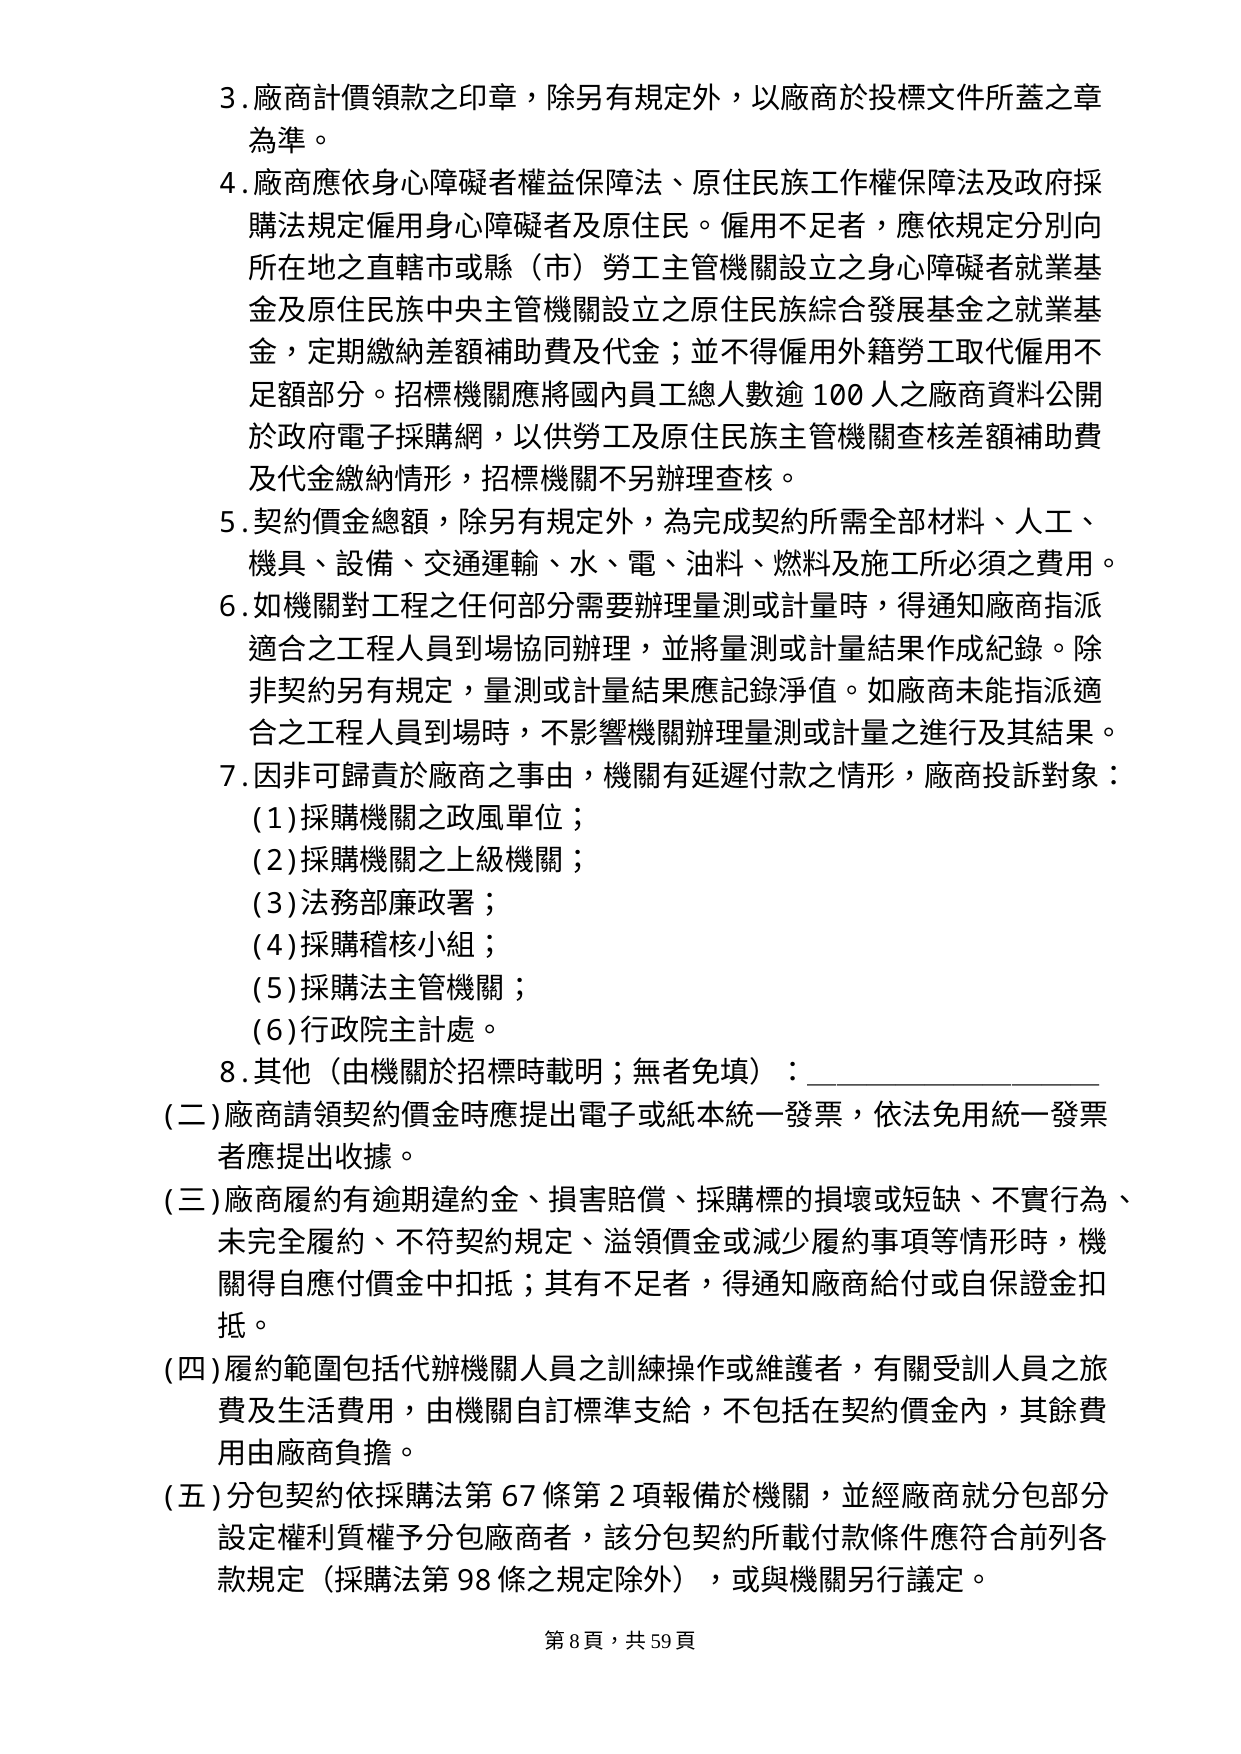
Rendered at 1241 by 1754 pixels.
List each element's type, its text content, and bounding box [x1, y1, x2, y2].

text 6.如機關對工程之任何部分需要辦理量測或計量時，得通知廠商指派適合之工程人員到場協同辦理，並將量測或計量結果作成紀錄。除非契約另有規定，量測或計量結果應記錄淨值。如廠商未能指派適合之工程人員到場時，不影響機關辦理量測或計量之進行及其結果。 [218, 583, 1104, 752]
text (三)廠商履約有逾期違約金、損害賠償、採購標的損壞或短缺、不實行為、未完全履約、不符契約規定、溢領價金或減少履約事項等情形時，機關得自應付價金中扣抵；其有不足者，得通知廠商給付或自保證金扣抵。 [159, 1176, 1110, 1345]
text 4.廠商應依身心障礙者權益保障法、原住民族工作權保障法及政府採購法規定僱用身心障礙者及原住民。僱用不足者，應依規定分別向所在地之直轄市或縣（市）勞工主管機關設立之身心障礙者就業基金及原住民族中央主管機關設立之原住民族綜合發展基金之就業基金，定期繳納差額補助費及代金；並不得僱用外籍勞工取代僱用不足額部分。招標機關應將國內員工總人數逾100人之廠商資料公開於政府電子採購網，以供勞工及原住民族主管機關查核差額補助費及代金繳納情形，招標機關不另辦理查核。 [218, 160, 1104, 498]
text 3.廠商計價領款之印章，除另有規定外，以廠商於投標文件所蓋之章為準。 [218, 75, 1104, 160]
text (3)法務部廉政署； [248, 879, 1110, 922]
text (1)採購機關之政風單位； [248, 794, 1110, 837]
text 5.契約價金總額，除另有規定外，為完成契約所需全部材料、人工、機具、設備、交通運輸、水、電、油料、燃料及施工所必須之費用。 [218, 498, 1104, 583]
text 7.因非可歸責於廠商之事由，機關有延遲付款之情形，廠商投訴對象： [218, 752, 1104, 794]
text (4)採購稽核小組； [248, 922, 1110, 964]
text (五)分包契約依採購法第67條第2項報備於機關，並經廠商就分包部分設定權利質權予分包廠商者，該分包契約所載付款條件應符合前列各款規定（採購法第98條之規定除外），或與機關另行議定。 [159, 1472, 1110, 1599]
text 8.其他（由機關於招標時載明；無者免填）：＿＿＿＿＿＿＿＿＿＿ [218, 1049, 1104, 1091]
text (2)採購機關之上級機關； [248, 837, 1110, 879]
text (二)廠商請領契約價金時應提出電子或紙本統一發票，依法免用統一發票者應提出收據。 [159, 1091, 1110, 1176]
text (四)履約範圍包括代辦機關人員之訓練操作或維護者，有關受訓人員之旅費及生活費用，由機關自訂標準支給，不包括在契約價金內，其餘費用由廠商負擔。 [159, 1345, 1110, 1472]
text (6)行政院主計處。 [248, 1007, 1110, 1049]
text (5)採購法主管機關； [248, 964, 1110, 1007]
